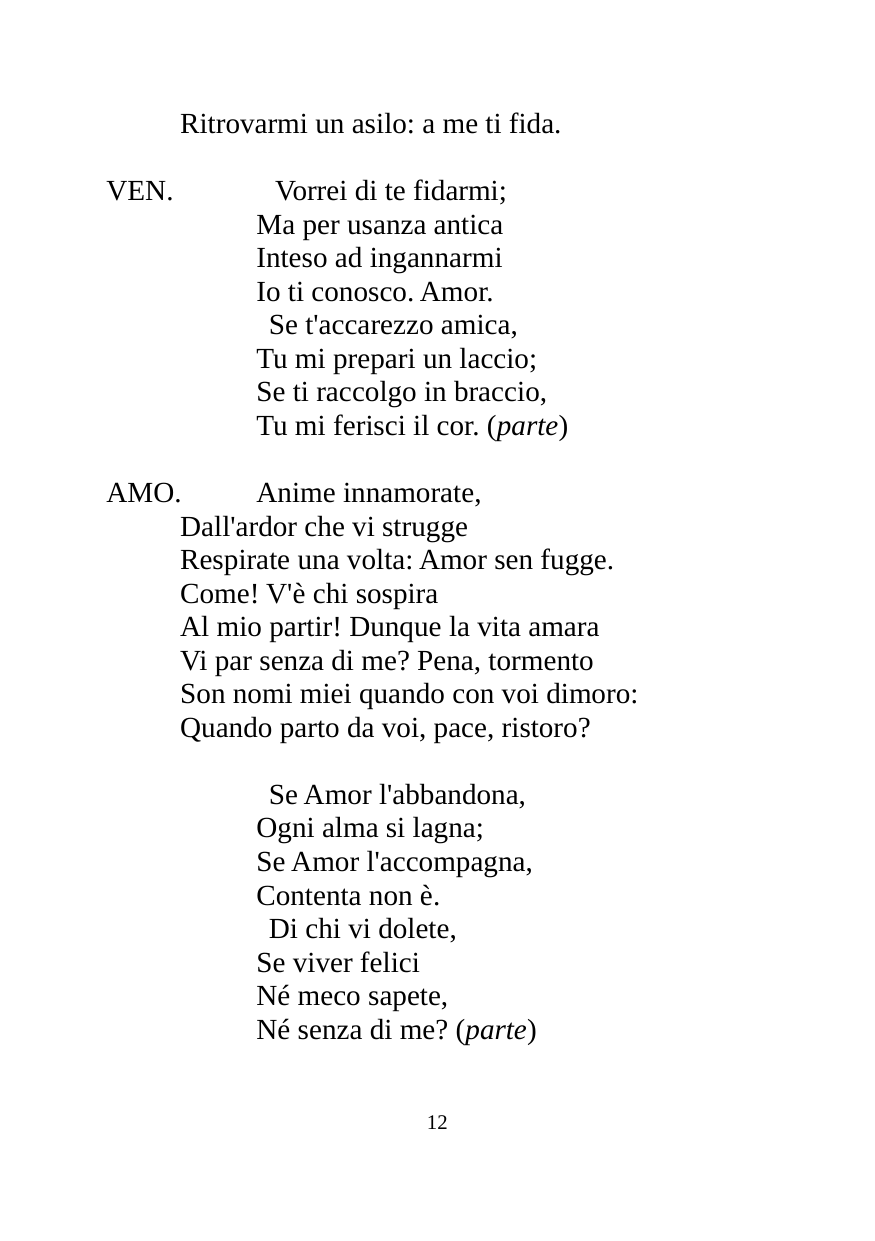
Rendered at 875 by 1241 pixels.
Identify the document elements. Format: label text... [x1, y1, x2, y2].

text Son nomi miei quando con voi dimoro: [180, 676, 768, 710]
text Se t'accarezzo amica, [269, 307, 768, 341]
text Vi par senza di me? Pena, tormento [180, 643, 768, 676]
text Respirate una volta: Amor sen fugge. [180, 542, 768, 576]
text Ritrovarmi un asilo: a me ti fida. [180, 106, 768, 140]
text VEN. Vorrei di te fidarmi; [106, 173, 768, 207]
text Tu mi ferisci il cor. (parte) [256, 408, 768, 442]
text Inteso ad ingannarmi [256, 240, 768, 274]
text AMO. Anime innamorate, [106, 475, 768, 509]
text Quando parto da voi, pace, ristoro? [180, 710, 768, 743]
text Come! V'è chi sospira [180, 576, 768, 609]
text Se Amor l'abbandona, [269, 777, 768, 811]
text Se ti raccolgo in braccio, [256, 374, 768, 408]
text Ma per usanza antica [256, 207, 768, 240]
text Se viver felici [256, 945, 768, 978]
text Io ti conosco. Amor. [256, 274, 768, 307]
text Né senza di me? (parte) [256, 1012, 768, 1045]
text Tu mi prepari un laccio; [256, 341, 768, 374]
text Al mio partir! Dunque la vita amara [180, 609, 768, 643]
text Se Amor l'accompagna, [256, 844, 768, 878]
text Di chi vi dolete, [269, 911, 768, 945]
text Né meco sapete, [256, 978, 768, 1012]
text Contenta non è. [256, 878, 768, 911]
text Ogni alma si lagna; [256, 811, 768, 844]
text Dall'ardor che vi strugge [180, 509, 768, 542]
